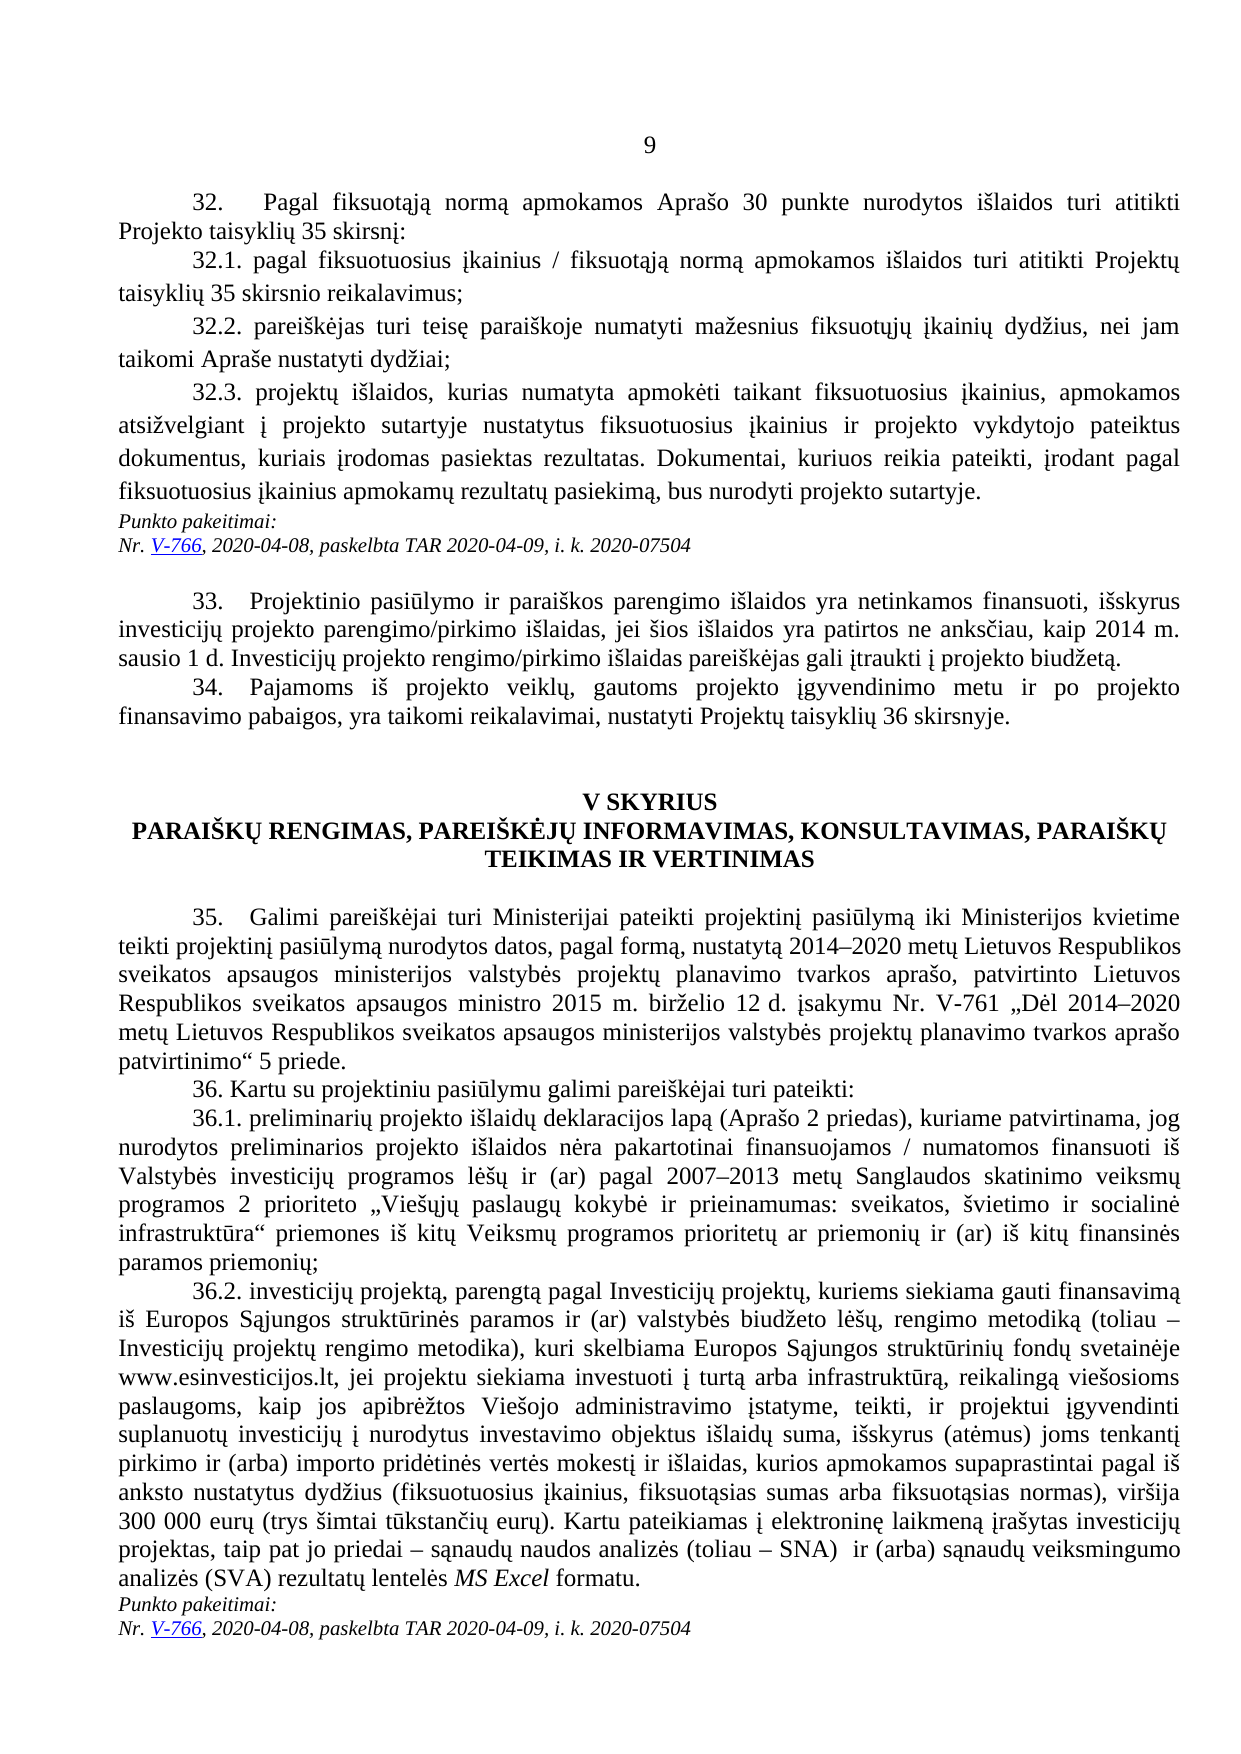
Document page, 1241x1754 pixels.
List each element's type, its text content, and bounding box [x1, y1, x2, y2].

text Punkto pakeitimai: [118, 509, 1181, 533]
text 36. Kartu su projektiniu pasiūlymu galimi pareiškėjai turi pateikti: [118, 1074, 1181, 1103]
text 32.3. projektų išlaidos, kurias numatyta apmokėti taikant fiksuotuosius įkainius, apmokamos atsižvelgiant į projekto sutartyje nustatytus fiksuotuosius įkainius ir projekto vykdytojo pateiktus dokumentus, kuriais įrodomas pasiektas rezultatas. Dokumentai, kuriuos reikia pateikti, įrodant pagal fiksuotuosius įkainius apmokamų rezultatų pasiekimą, bus nurodyti projekto sutartyje. [118, 377, 1181, 505]
text 35. Galimi pareiškėjai turi Ministerijai pateikti projektinį pasiūlymą iki Ministerijos kvietime teikti projektinį pasiūlymą nurodytos datos, pagal formą, nustatytą 2014–2020 metų Lietuvos Respublikos sveikatos apsaugos ministerijos valstybės projektų planavimo tvarkos aprašo, patvirtinto Lietuvos Respublikos sveikatos apsaugos ministro 2015 m. birželio 12 d. įsakymu Nr. V-761 „Dėl 2014–2020 metų Lietuvos Respublikos sveikatos apsaugos ministerijos valstybės projektų planavimo tvarkos aprašo patvirtinimo“ 5 priede. [118, 902, 1181, 1074]
text 33. Projektinio pasiūlymo ir paraiškos parengimo išlaidos yra netinkamos finansuoti, išskyrus investicijų projekto parengimo/pirkimo išlaidas, jei šios išlaidos yra patirtos ne anksčiau, kaip 2014 m. sausio 1 d. Investicijų projekto rengimo/pirkimo išlaidas pareiškėjas gali įtraukti į projekto biudžetą. [118, 586, 1181, 672]
text PARAIŠKŲ RENGIMAS, PAREIŠKĖJŲ INFORMAVIMAS, KONSULTAVIMAS, PARAIŠKŲ TEIKIMAS IR VERTINIMAS [118, 816, 1181, 873]
text Nr. V-766, 2020-04-08, paskelbta TAR 2020-04-09, i. k. 2020-07504 [118, 1616, 1181, 1640]
text Nr. V-766, 2020-04-08, paskelbta TAR 2020-04-09, i. k. 2020-07504 [118, 533, 1181, 557]
text 32. Pagal fiksuotąją normą apmokamos Aprašo 30 punkte nurodytos išlaidos turi atitikti Projekto taisyklių 35 skirsnį: [118, 187, 1181, 245]
text 34. Pajamoms iš projekto veiklų, gautoms projekto įgyvendinimo metu ir po projekto finansavimo pabaigos, yra taikomi reikalavimai, nustatyti Projektų taisyklių 36 skirsnyje. [118, 672, 1181, 729]
text 32.2. pareiškėjas turi teisę paraiškoje numatyti mažesnius fiksuotųjų įkainių dydžius, nei jam taikomi Apraše nustatyti dydžiai; [118, 311, 1181, 373]
text Punkto pakeitimai: [118, 1592, 1181, 1616]
text V SKYRIUS [118, 787, 1181, 816]
text 36.1. preliminarių projekto išlaidų deklaracijos lapą (Aprašo 2 priedas), kuriame patvirtinama, jog nurodytos preliminarios projekto išlaidos nėra pakartotinai finansuojamos / numatomos finansuoti iš Valstybės investicijų programos lėšų ir (ar) pagal 2007–2013 metų Sanglaudos skatinimo veiksmų programos 2 prioriteto „Viešųjų paslaugų kokybė ir prieinamumas: sveikatos, švietimo ir socialinė infrastruktūra“ priemones iš kitų Veiksmų programos prioritetų ar priemonių ir (ar) iš kitų finansinės paramos priemonių; [118, 1103, 1181, 1276]
text 36.2. investicijų projektą, parengtą pagal Investicijų projektų, kuriems siekiama gauti finansavimą iš Europos Sąjungos struktūrinės paramos ir (ar) valstybės biudžeto lėšų, rengimo metodiką (toliau – Investicijų projektų rengimo metodika), kuri skelbiama Europos Sąjungos struktūrinių fondų svetainėje www.esinvesticijos.lt, jei projektu siekiama investuoti į turtą arba infrastruktūrą, reikalingą viešosioms paslaugoms, kaip jos apibrėžtos Viešojo administravimo įstatyme, teikti, ir projektui įgyvendinti suplanuotų investicijų į nurodytus investavimo objektus išlaidų suma, išskyrus (atėmus) joms tenkantį pirkimo ir (arba) importo pridėtinės vertės mokestį ir išlaidas, kurios apmokamos supaprastintai pagal iš anksto nustatytus dydžius (fiksuotuosius įkainius, fiksuotąsias sumas arba fiksuotąsias normas), viršija 300 000 eurų (trys šimtai tūkstančių eurų). Kartu pateikiamas į elektroninę laikmeną įrašytas investicijų projektas, taip pat jo priedai – sąnaudų naudos analizės (toliau – SNA) ir (arba) sąnaudų veiksmingumo analizės (SVA) rezultatų lentelės MS Excel formatu. [118, 1276, 1181, 1592]
text 32.1. pagal fiksuotuosius įkainius / fiksuotąją normą apmokamos išlaidos turi atitikti Projektų taisyklių 35 skirsnio reikalavimus; [118, 245, 1181, 307]
